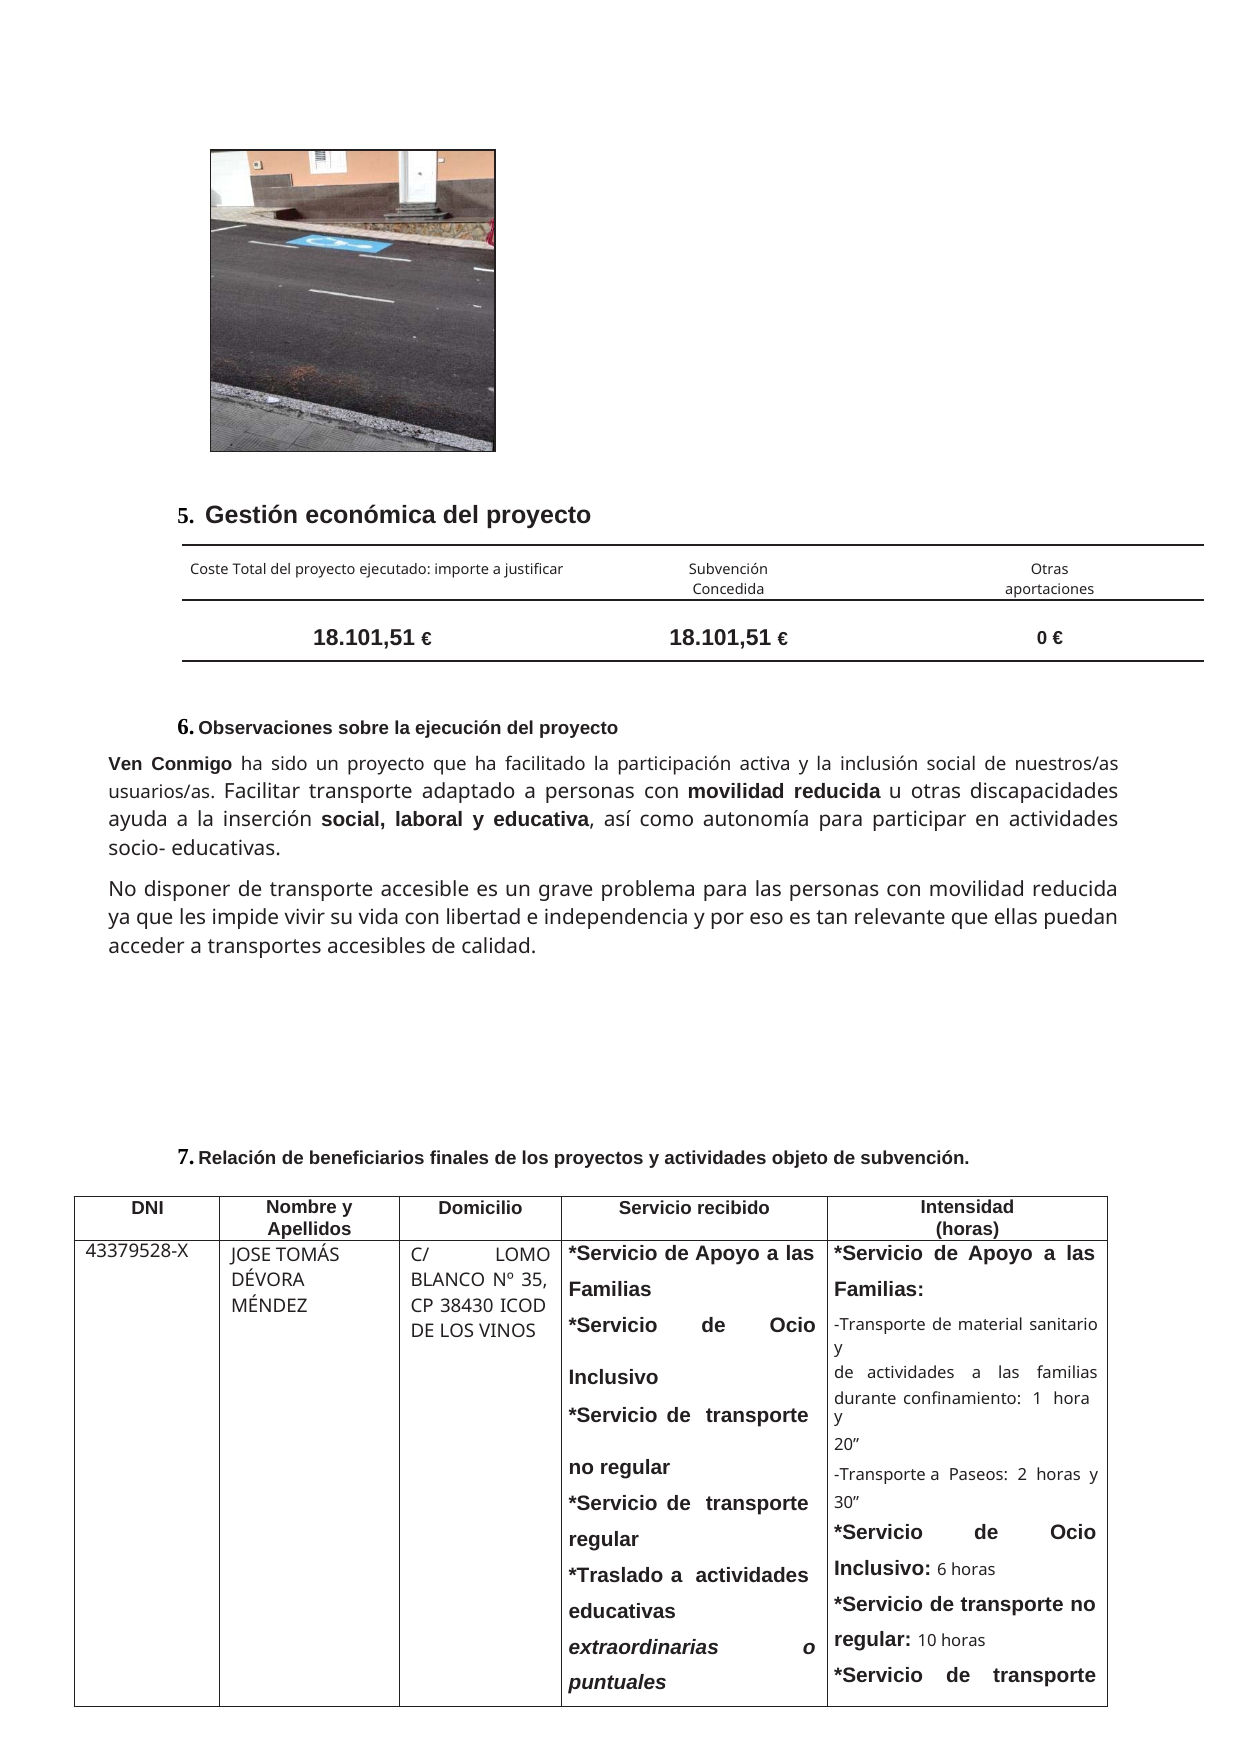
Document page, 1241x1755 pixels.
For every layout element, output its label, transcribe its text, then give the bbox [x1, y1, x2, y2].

table_cell 30” [828, 1487, 1107, 1518]
list Relación de beneficiarios finales de los proyectos y actividades objeto de subvención. [177, 1143, 1218, 1169]
table_cell [400, 1454, 561, 1487]
table_header Coste Total del proyecto ejecutado: importe a justificar [182, 546, 596, 599]
table_header DNI [75, 1197, 219, 1240]
table_cell *Servicio de Apoyo a las Familias: -Transporte de material sanitario y [828, 1241, 1107, 1358]
table_cell 43379528-X [75, 1241, 219, 1358]
table_cell [220, 1589, 399, 1625]
table_cell 0 € [895, 601, 1204, 660]
table_header Otras aportaciones [895, 546, 1204, 599]
table_cell *Servicio de Apoyo a las Familias *Servicio de Ocio [562, 1241, 827, 1358]
table_cell puntuales [562, 1661, 827, 1706]
table_cell [220, 1518, 399, 1553]
table_cell [400, 1390, 561, 1454]
table_cell *Traslado a actividades [562, 1554, 827, 1589]
table_cell [75, 1518, 219, 1553]
table_cell *Servicio de transporte [562, 1487, 827, 1518]
table_cell *Servicio de transporte [562, 1390, 827, 1454]
table_cell [400, 1589, 561, 1625]
table_cell de actividades a las familias [828, 1358, 1107, 1390]
table_header Servicio recibido [562, 1197, 827, 1240]
table_cell regular [562, 1518, 827, 1553]
table_cell *Servicio de Ocio [828, 1518, 1107, 1553]
table_cell [400, 1661, 561, 1706]
table_cell [220, 1454, 399, 1487]
table_cell [75, 1390, 219, 1454]
table_cell [400, 1358, 561, 1390]
table_cell Inclusivo [562, 1358, 827, 1390]
table_cell *Servicio de transporte [828, 1661, 1107, 1706]
table_cell [75, 1487, 219, 1518]
table_cell [400, 1487, 561, 1518]
text No disponer de transporte accesible es un grave problema para las personas con movilidad reducida ya que les impide vivir su vida con libertad e independencia y por eso es tan relevante que ellas puedan acceder a transportes accesibles de calidad. [108, 874, 1119, 959]
table_cell extraordinarias o [562, 1625, 827, 1661]
table_cell -Transporte a Paseos: 2 horas y [828, 1454, 1107, 1487]
table_cell 18.101,51 € [596, 601, 895, 660]
table_cell [220, 1358, 399, 1390]
table_header Domicilio [400, 1197, 561, 1240]
table_cell [220, 1661, 399, 1706]
table_cell [75, 1554, 219, 1589]
list Gestión económica del proyecto [177, 500, 1218, 529]
table_cell [75, 1454, 219, 1487]
table_cell 18.101,51 € [182, 601, 596, 660]
table_cell [75, 1625, 219, 1661]
table_cell [220, 1554, 399, 1589]
table_cell [400, 1554, 561, 1589]
table_cell no regular [562, 1454, 827, 1487]
table_cell *Servicio de transporte no [828, 1589, 1107, 1625]
table_cell durante confinamiento: 1 hora y 20” [828, 1390, 1107, 1454]
table_header Nombre y Apellidos [220, 1197, 399, 1240]
table_cell regular: 10 horas [828, 1625, 1107, 1661]
table_cell [220, 1487, 399, 1518]
table_cell [400, 1518, 561, 1553]
list Observaciones sobre la ejecución del proyecto [177, 713, 1218, 740]
table_cell [220, 1390, 399, 1454]
table_cell C/ LOMO BLANCO Nº 35, CP 38430 ICOD DE LOS VINOS [400, 1241, 561, 1358]
table_header Subvención Concedida [596, 546, 895, 599]
text Ven Conmigo ha sido un proyecto que ha facilitado la participación activa y la inclusión social de nuestros/as usuarios/as. Facilitar transporte adaptado a personas con movilidad reducida u otras discapacidades ayuda a la inserción social, laboral y educativa, así como autonomía para participar en actividades socio- educativas. [108, 751, 1119, 861]
table_cell [75, 1358, 219, 1390]
table_cell [75, 1589, 219, 1625]
table_cell educativas [562, 1589, 827, 1625]
table_header Intensidad (horas) [828, 1197, 1107, 1240]
table_cell [75, 1661, 219, 1706]
table_cell JOSE TOMÁS DÉVORA MÉNDEZ [220, 1241, 399, 1358]
table_cell [220, 1625, 399, 1661]
table_cell Inclusivo: 6 horas [828, 1554, 1107, 1589]
table_cell [400, 1625, 561, 1661]
